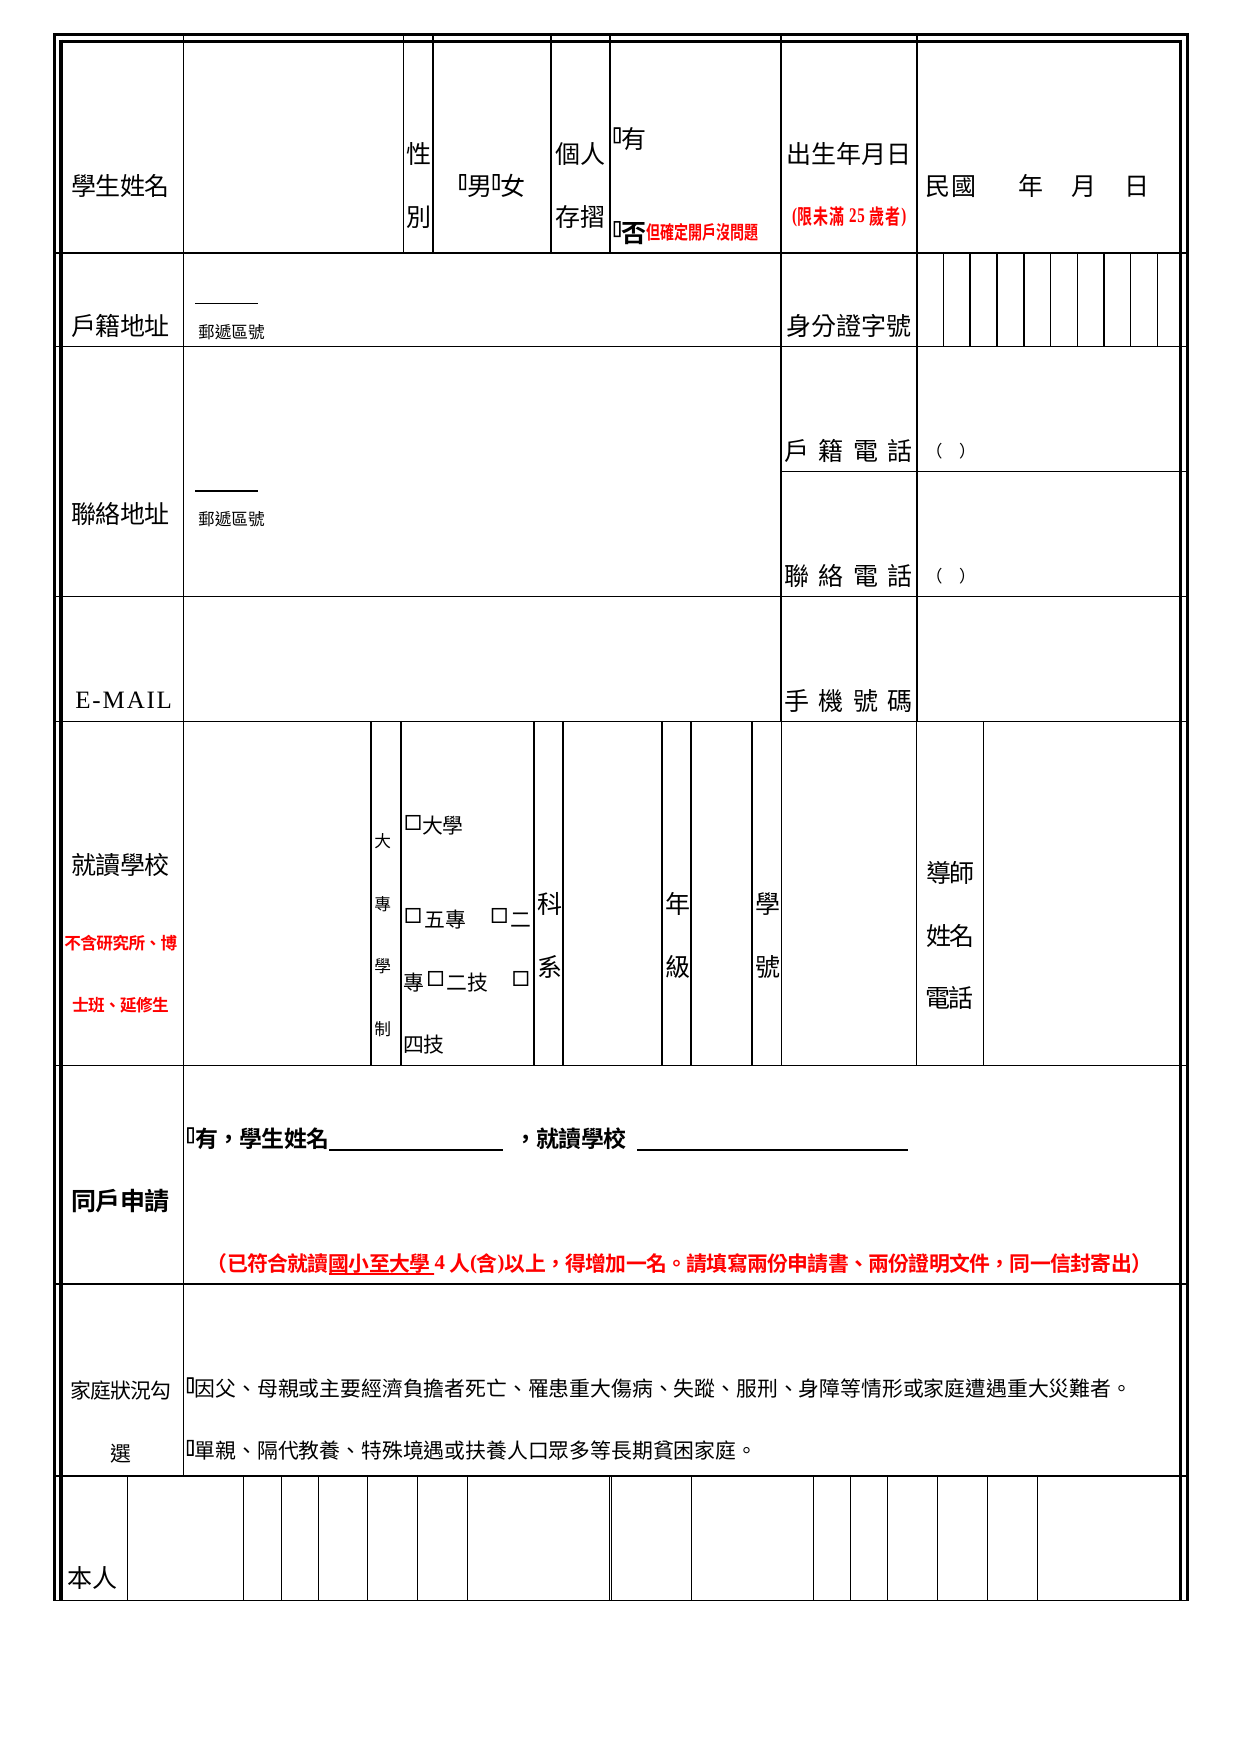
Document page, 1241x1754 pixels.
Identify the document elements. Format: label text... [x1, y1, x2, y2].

table_cell [468, 1477, 609, 1600]
table_cell E-MAIL [63, 597, 183, 721]
table_cell [1131, 254, 1157, 346]
table_cell 學號 [753, 722, 781, 1064]
table_header [184, 36, 403, 40]
table_cell [918, 597, 1179, 721]
table_cell [418, 1477, 467, 1600]
table_cell [938, 1477, 987, 1600]
table_cell 年級 [663, 722, 690, 1064]
table_cell [918, 254, 943, 346]
table_cell [184, 722, 370, 1064]
table_cell [998, 254, 1023, 346]
table_header 男女 [434, 43, 550, 252]
table_header [782, 36, 916, 40]
table_cell 聯絡地址 [63, 347, 183, 596]
table_cell 戶 籍 電 話 [782, 347, 916, 471]
table_header [404, 36, 432, 40]
table_header [611, 36, 780, 40]
table_cell 家庭狀況勾選 [63, 1285, 183, 1475]
table_cell 大學 五專 二專二技 四技 [402, 722, 533, 1064]
table_header [434, 36, 550, 40]
table_cell [782, 722, 916, 1064]
table_cell [128, 1477, 243, 1600]
table_cell [564, 722, 661, 1064]
table_cell [944, 254, 969, 346]
table_cell 郵遞區號 [184, 347, 780, 596]
table_cell 戶籍地址 [63, 254, 183, 346]
table_header 性別 [404, 43, 432, 252]
table_cell 本人 [63, 1477, 127, 1600]
table_cell （ ） [918, 347, 1179, 471]
table_cell 身分證字號 [782, 254, 916, 346]
table_cell 就讀學校 不含研究所、博士班、延修生 [63, 722, 183, 1064]
table_cell 因父、母親或主要經濟負擔者死亡、罹患重大傷病、失蹤、服刑、身障等情形或家庭遭遇重大災難者。 單親、隔代教養、特殊境遇或扶養人口眾多等長期貧困家庭。 [184, 1285, 1179, 1475]
table_cell 導師姓名電話 [917, 722, 983, 1064]
table_cell [888, 1477, 937, 1600]
table_cell 科系 [535, 722, 562, 1064]
table_cell [319, 1477, 367, 1600]
table_cell [184, 597, 780, 721]
table_cell [1051, 254, 1077, 346]
table_cell [1105, 254, 1130, 346]
table_cell 大專學制 [372, 722, 400, 1064]
table_cell [282, 1477, 318, 1600]
table_cell [1078, 254, 1103, 346]
table_cell [971, 254, 996, 346]
table_cell （ ） [918, 472, 1179, 596]
table_header 出生年月日(限未滿25歲者) [782, 43, 916, 252]
table_cell [692, 722, 751, 1064]
table_cell [368, 1477, 417, 1600]
table_header 個人存摺 [552, 43, 609, 252]
table_cell [984, 722, 1179, 1064]
table_header 學生姓名 [58, 36, 183, 252]
table_header 有 否但確定開戶沒問題 [611, 43, 780, 252]
table_header [552, 36, 609, 40]
table_cell [1025, 254, 1050, 346]
table_cell [692, 1477, 813, 1600]
table_cell 同戶申請 [63, 1066, 183, 1283]
table_cell [851, 1477, 887, 1600]
table_cell 郵遞區號 [184, 254, 780, 346]
table_cell [612, 1477, 691, 1600]
table_header [184, 43, 403, 252]
table_cell [1158, 254, 1179, 346]
table_cell [814, 1477, 850, 1600]
table_cell [988, 1477, 1037, 1600]
table_cell [244, 1477, 281, 1600]
table_header 民國 年 月 日 [918, 36, 1184, 252]
table_cell 聯 絡 電 話 [782, 472, 916, 596]
table_cell 有，學生姓名 ，就讀學校 （已符合就讀國小至大學4人(含)以上，得增加一名。請填寫兩份申請書、兩份證明文件，同一信封寄出） [184, 1066, 1179, 1283]
table_cell 手 機 號 碼 [782, 597, 916, 721]
table_cell [1038, 1477, 1179, 1600]
